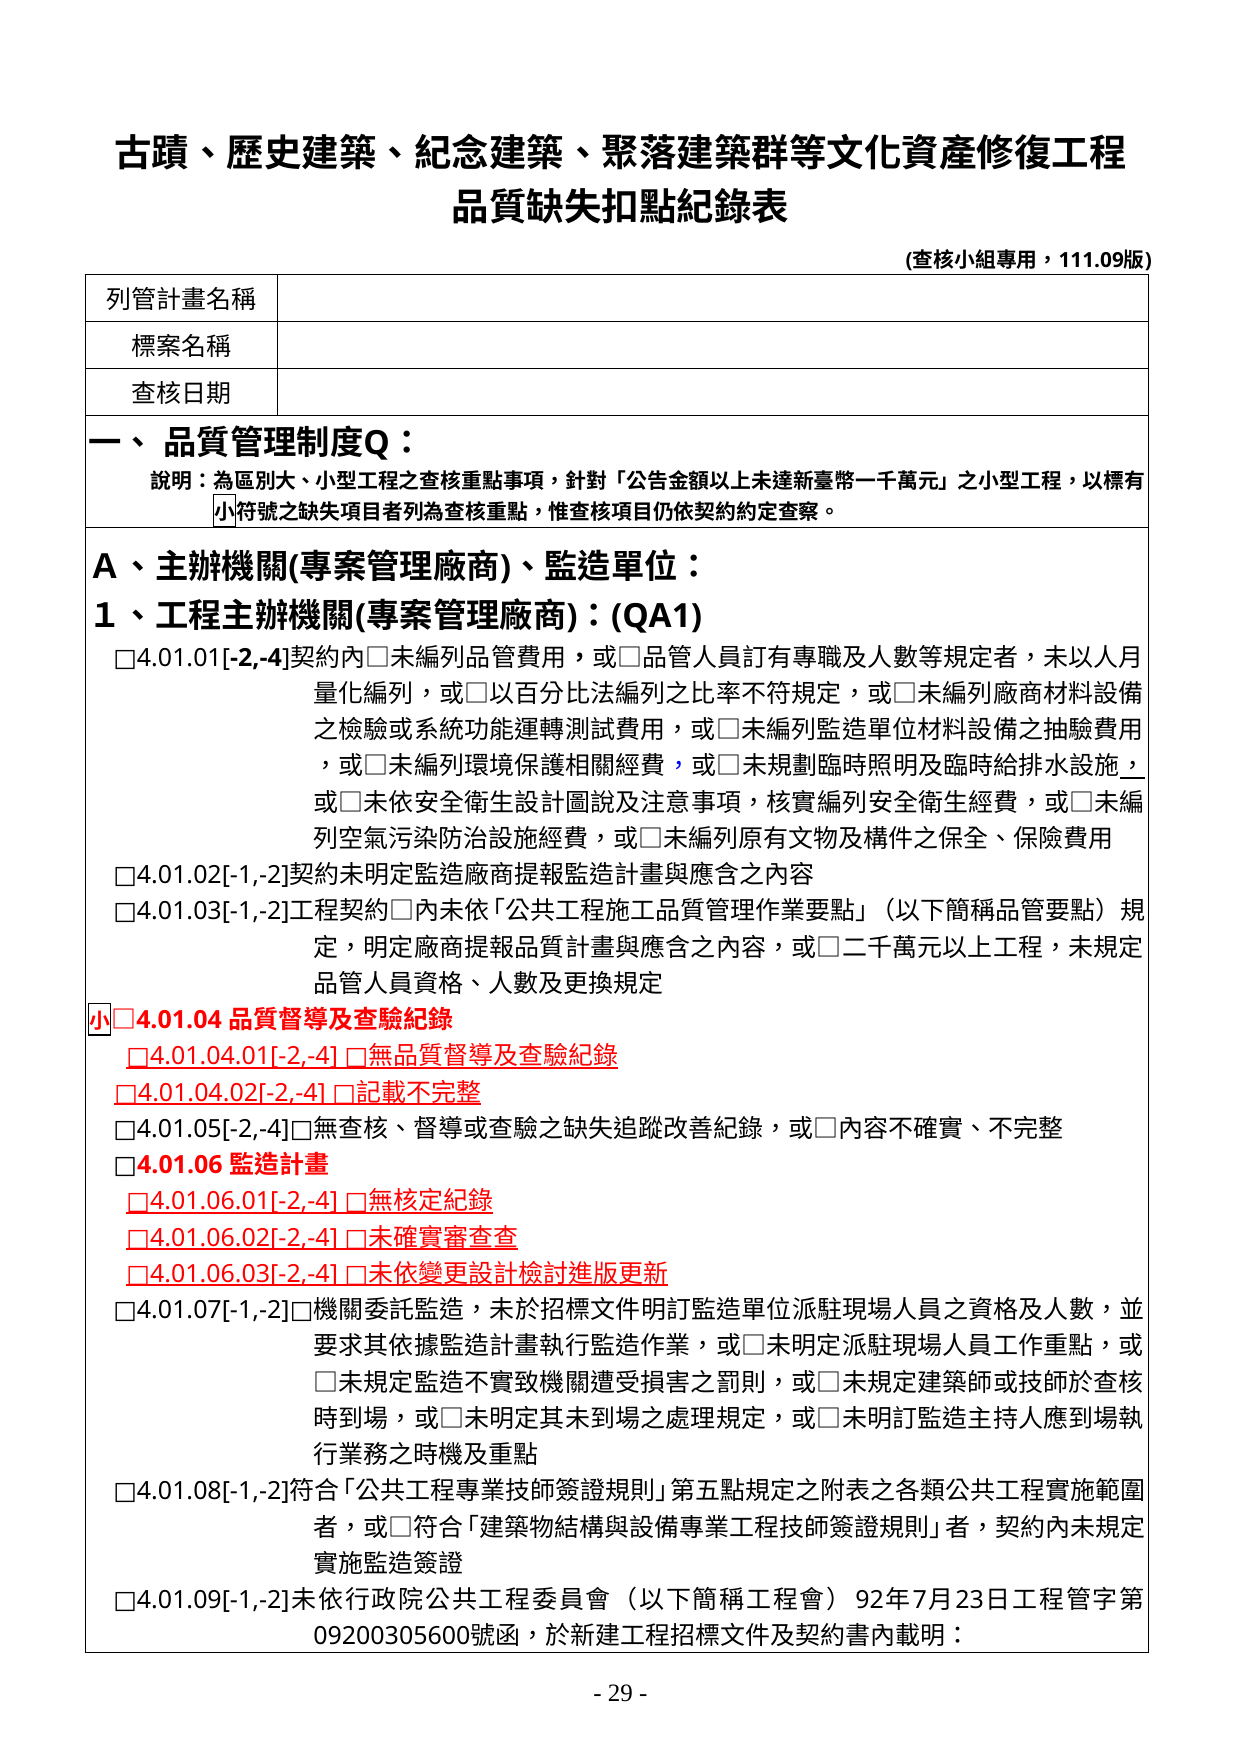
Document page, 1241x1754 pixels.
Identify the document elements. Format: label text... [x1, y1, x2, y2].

table_cell 查核日期 [86, 369, 277, 415]
text 古蹟、歷史建築、紀念建築、聚落建築群等文化資產修復工程 [89, 123, 1152, 177]
text (查核小組專用，111.09版) [89, 244, 1152, 274]
table_cell [278, 322, 1148, 368]
table_header [278, 275, 1148, 321]
table_cell 標案名稱 [86, 322, 277, 368]
table_cell [278, 369, 1148, 415]
table_cell Ａ、主辦機關(專案管理廠商)、監造單位： １、工程主辦機關(專案管理廠商)：(QA1) □4.01.01[-2,-4]契約內□未編列品管費用，或□品管人員訂有專職及人數等規定者，未以人月量化編列，或□以百分比法編列之比率不符規定，或□未編列廠商材料設備之檢驗或系統功能運轉測試費用，或□未編列監造單位材料設備之抽驗費用，或□未編列環境保護相關經費，或□未規劃臨時照明及臨時給排水設施，或□未依安全衛生設計圖說及注意事項，核實編列安全衛生經費，或□未編列空氣污染防治設施經費，或□未編列原有文物及構件之保全、保險費用 □4.01.02[-1,-2]契約未明定監造廠商提報監造計畫與應含之內容 □4.01.03[-1,-2]工程契約□內未依「公共工程施工品質管理作業要點」（以下簡稱品管要點）規定，明定廠商提報品質計畫與應含之內容，或□二千萬元以上工程，未規定品管人員資格、人數及更換規定 小□4.01.04 品質督導及查驗紀錄 □4.01.04.01[-2,-4] □無品質督導及查驗紀錄 □4.01.04.02[-2,-4] □記載不完整 □4.01.05[-2,-4]□無查核、督導或查驗之缺失追蹤改善紀錄，或□內容不確實、不完整 □4.01.06 監造計畫 □4.01.06.01[-2,-4] □無核定紀錄 □4.01.06.02[-2,-4] □未確實審查查 □4.01.06.03[-2,-4] □未依變更設計檢討進版更新 □4.01.07[-1,-2]□機關委託監造，未於招標文件明訂監造單位派駐現場人員之資格及人數，並要求其依據監造計畫執行監造作業，或□未明定派駐現場人員工作重點，或□未規定監造不實致機關遭受損害之罰則，或□未規定建築師或技師於查核時到場，或□未明定其未到場之處理規定，或□未明訂監造主持人應到場執行業務之時機及重點 □4.01.08[-1,-2]符合「公共工程專業技師簽證規則」第五點規定之附表之各類公共工程實施範圍者，或□符合「建築物結構與設備專業工程技師簽證規則」者，契約內未規定實施監造簽證 □4.01.09[-1,-2]未依行政院公共工程委員會（以下簡稱工程會）92年7月23日工程管字第09200305600號函，於新建工程招標文件及契約書內載明： [86, 528, 1148, 1652]
text 品質缺失扣點紀錄表 [89, 177, 1152, 231]
table_cell 品質管理制度Q： 說明：為區別大、小型工程之查核重點事項，針對「公告金額以上未達新臺幣一千萬元」之小型工程，以標有小符號之缺失項目者列為查核重點，惟查核項目仍依契約約定查察。 [86, 416, 1148, 527]
table_header 列管計畫名稱 [86, 275, 277, 321]
